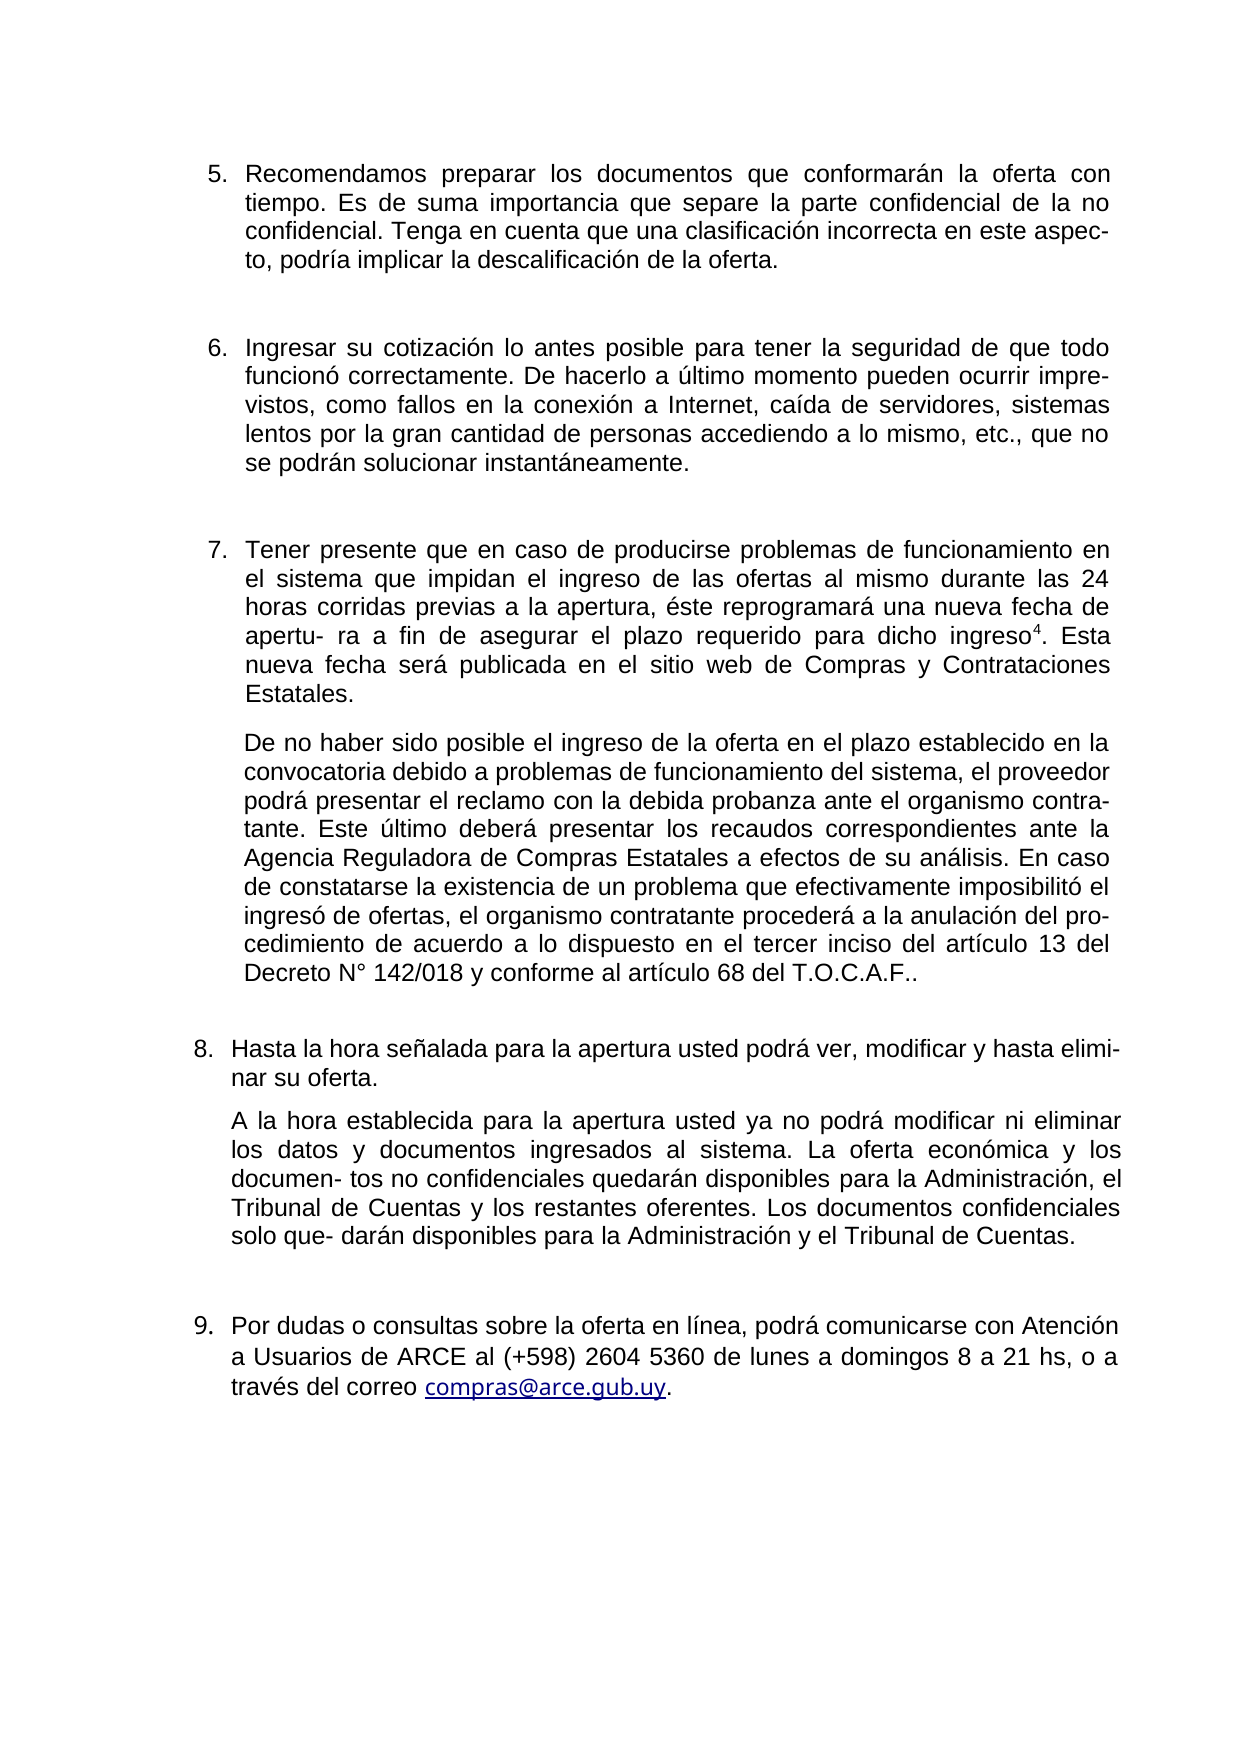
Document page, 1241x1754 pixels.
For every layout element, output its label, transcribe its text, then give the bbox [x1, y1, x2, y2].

text De no haber sido posible el ingreso de la oferta en el plazo establecido en la convocatoria debido a problemas de funcionamiento del sistema, el proveedor podrá presentar el reclamo con la debida probanza ante el organismo contra- tante. Este último deberá presentar los recaudos correspondientes ante la Agencia Reguladora de Compras Estatales a efectos de su análisis. En caso de constatarse la existencia de un problema que efectivamente imposibilitó el ingresó de ofertas, el organismo contratante procederá a la anulación del pro- cedimiento de acuerdo a lo dispuesto en el tercer inciso del artículo 13 del Decreto N° 142/018 y conforme al artículo 68 del T.O.C.A.F.. [243, 728, 1111, 987]
list Tener presente que en caso de producirse problemas de funcionamiento en el sistema que impidan el ingreso de las ofertas al mismo durante las 24 horas corridas previas a la apertura, éste reprogramará una nueva fecha de apertu- ra a fin de asegurar el plazo requerido para dicho ingreso4. Esta nueva fecha será publicada en el sitio web de Compras y Contrataciones Estatales. [207, 535, 1111, 707]
list Por dudas o consultas sobre la oferta en línea, podrá comunicarse con Atención a Usuarios de ARCE al (+598) 2604 5360 de lunes a domingos 8 a 21 hs, o a través del correo compras@arce.gub.uy. [193, 1308, 1121, 1402]
list Hasta la hora señalada para la apertura usted podrá ver, modificar y hasta elimi- nar su oferta. [193, 1034, 1122, 1092]
list Ingresar su cotización lo antes posible para tener la seguridad de que todo funcionó correctamente. De hacerlo a último momento pueden ocurrir impre- vistos, como fallos en la conexión a Internet, caída de servidores, sistemas lentos por la gran cantidad de personas accediendo a lo mismo, etc., que no se podrán solucionar instantáneamente. [207, 332, 1111, 476]
text A la hora establecida para la apertura usted ya no podrá modificar ni eliminar los datos y documentos ingresados al sistema. La oferta económica y los documen- tos no confidenciales quedarán disponibles para la Administración, el Tribunal de Cuentas y los restantes oferentes. Los documentos confidenciales solo que- darán disponibles para la Administración y el Tribunal de Cuentas. [231, 1106, 1122, 1250]
list Recomendamos preparar los documentos que conformarán la oferta con tiempo. Es de suma importancia que separe la parte confidencial de la no confidencial. Tenga en cuenta que una clasificación incorrecta en este aspec- to, podría implicar la descalificación de la oferta. [207, 159, 1111, 274]
